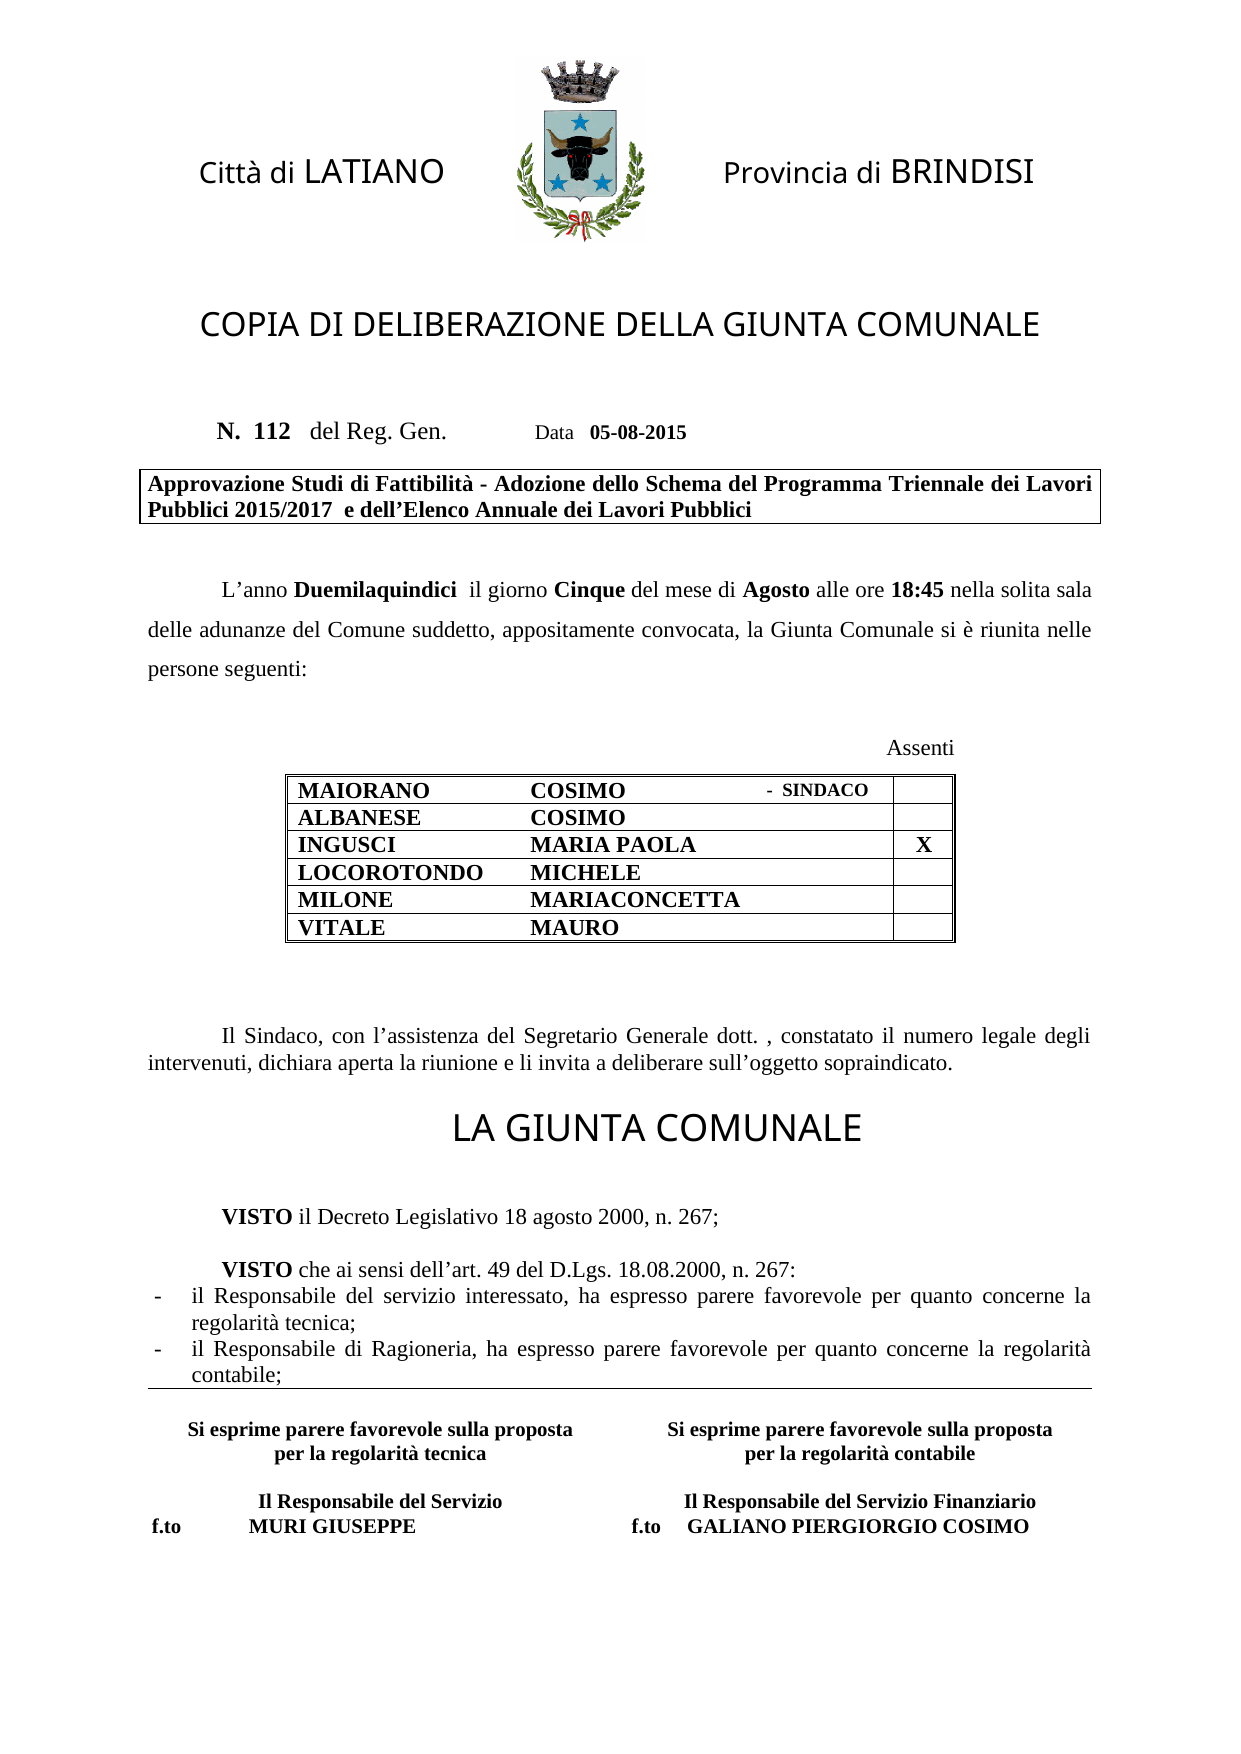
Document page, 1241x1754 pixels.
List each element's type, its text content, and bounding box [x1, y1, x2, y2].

table_cell [755, 804, 893, 830]
table_cell MARIACONCETTA [519, 886, 755, 913]
table_cell VITALE [288, 914, 519, 940]
table_cell X [894, 831, 952, 858]
table_header MAIORANO [288, 777, 519, 803]
table_header Si esprime parere favorevole sulla proposta per la regolarità tecnica [140, 1417, 620, 1489]
table_cell [894, 886, 952, 913]
text Il Sindaco, con l’assistenza del Segretario Generale dott. , constatato il numero legale degli intervenuti, dichiara aperta la riunione e li invita a deliberare sull’oggetto sopraindicato. [148, 1022, 1092, 1075]
table_cell f.to GALIANO PIERGIORGIO COSIMO [620, 1514, 1100, 1538]
table_cell [755, 859, 893, 885]
subtitle COPIA DI DELIBERAZIONE DELLA GIUNTA COMUNALE [148, 301, 1092, 346]
table_cell COSIMO [519, 804, 755, 830]
table_cell LOCOROTONDO [288, 859, 519, 885]
table_header Si esprime parere favorevole sulla proposta per la regolarità contabile [620, 1417, 1100, 1489]
table_cell Il Responsabile del Servizio [140, 1490, 620, 1513]
text VISTO il Decreto Legislativo 18 agosto 2000, n. 267; [148, 1203, 1092, 1230]
list il Responsabile di Ragioneria, ha espresso parere favorevole per quanto concerne la regolarità contabile; [154, 1335, 1092, 1388]
text Città di LATIANO [148, 148, 514, 193]
table_cell MILONE [288, 886, 519, 913]
table_header Approvazione Studi di Fattibilità - Adozione dello Schema del Programma Triennale dei Lavori Pubblici 2015/2017 e dell’Elenco Annuale dei Lavori Pubblici [141, 470, 1100, 522]
table_cell [755, 914, 893, 940]
text N. 112 del Reg. Gen. Data 05-08-2015 [148, 416, 1092, 444]
table_cell MICHELE [519, 859, 755, 885]
table_cell Il Responsabile del Servizio Finanziario [620, 1490, 1100, 1513]
table_cell MAURO [519, 914, 755, 940]
table_cell ALBANESE [288, 804, 519, 830]
table_header [894, 777, 952, 803]
table_cell MARIA PAOLA [519, 831, 755, 858]
table_cell [894, 914, 952, 940]
text Provincia di BRINDISI [646, 148, 1092, 193]
table_cell f.to MURI GIUSEPPE [140, 1514, 620, 1538]
table_cell [755, 831, 893, 858]
text VISTO che ai sensi dell’art. 49 del D.Lgs. 18.08.2000, n. 267: [148, 1256, 1092, 1282]
table_cell INGUSCI [288, 831, 519, 858]
list il Responsabile del servizio interessato, ha espresso parere favorevole per quanto concerne la regolarità tecnica; [154, 1282, 1092, 1335]
table_cell [894, 859, 952, 885]
text Assenti [148, 734, 1092, 760]
text LA GIUNTA COMUNALE [148, 1101, 1092, 1152]
picture [514, 56, 646, 243]
text L’anno Duemilaquindici il giorno Cinque del mese di Agosto alle ore 18:45 nella solita sala delle adunanze del Comune suddetto, appositamente convocata, la Giunta Comunale si è riunita nelle persone seguenti: [148, 576, 1092, 681]
table_header - SINDACO [755, 777, 893, 803]
table_cell [755, 886, 893, 913]
table_header COSIMO [519, 777, 755, 803]
table_cell [894, 804, 952, 830]
